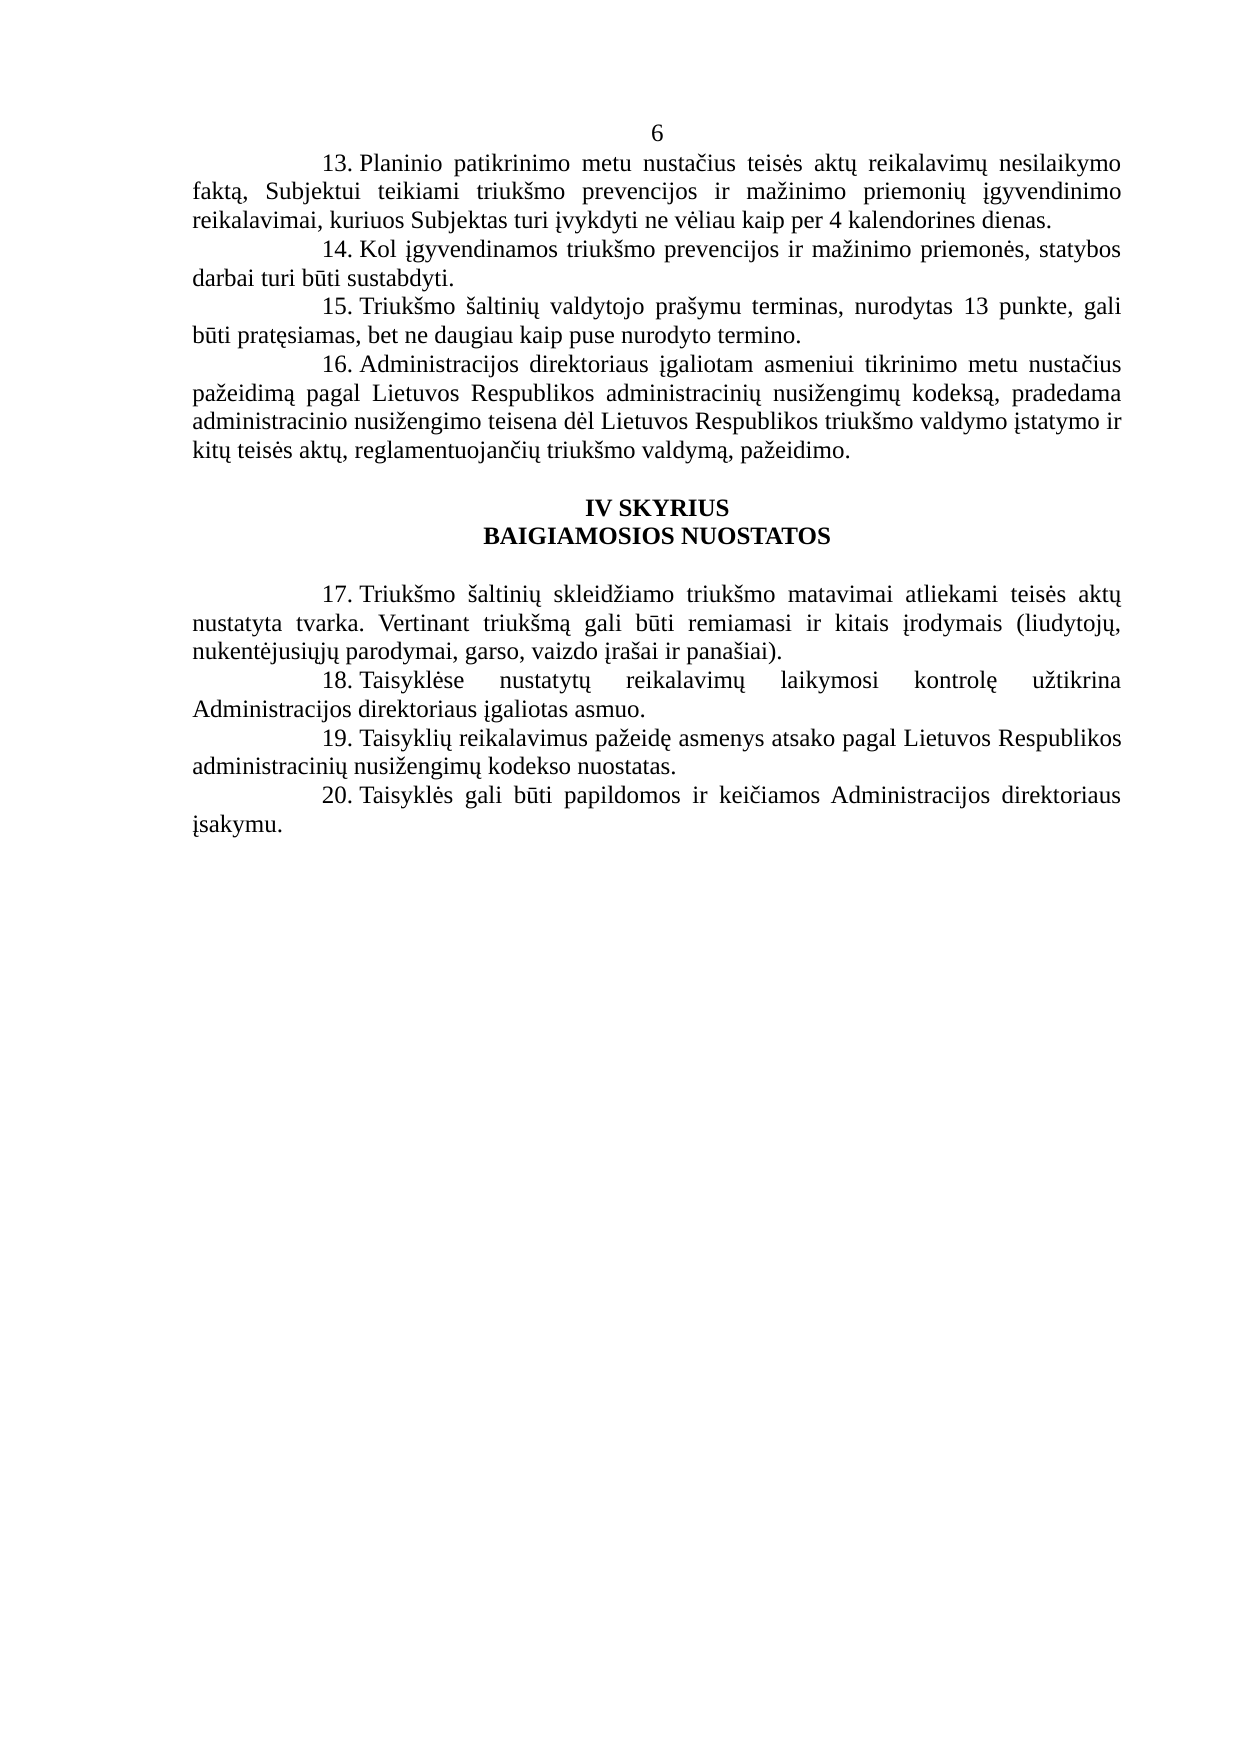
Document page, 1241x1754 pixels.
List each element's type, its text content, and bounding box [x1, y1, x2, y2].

text 14. Kol įgyvendinamos triukšmo prevencijos ir mažinimo priemonės, statybos darbai turi būti sustabdyti. [192, 234, 1122, 291]
text 17. Triukšmo šaltinių skleidžiamo triukšmo matavimai atliekami teisės aktų nustatyta tvarka. Vertinant triukšmą gali būti remiamasi ir kitais įrodymais (liudytojų, nukentėjusiųjų parodymai, garso, vaizdo įrašai ir panašiai). [192, 579, 1122, 665]
text IV SKYRIUS [192, 493, 1122, 521]
text 16. Administracijos direktoriaus įgaliotam asmeniui tikrinimo metu nustačius pažeidimą pagal Lietuvos Respublikos administracinių nusižengimų kodeksą, pradedama administracinio nusižengimo teisena dėl Lietuvos Respublikos triukšmo valdymo įstatymo ir kitų teisės aktų, reglamentuojančių triukšmo valdymą, pažeidimo. [192, 349, 1122, 464]
text 19. Taisyklių reikalavimus pažeidę asmenys atsako pagal Lietuvos Respublikos administracinių nusižengimų kodekso nuostatas. [192, 723, 1122, 780]
text 20. Taisyklės gali būti papildomos ir keičiamos Administracijos direktoriaus įsakymu. [192, 780, 1122, 838]
text 18. Taisyklėse nustatytų reikalavimų laikymosi kontrolę užtikrina Administracijos direktoriaus įgaliotas asmuo. [192, 665, 1122, 723]
text 15. Triukšmo šaltinių valdytojo prašymu terminas, nurodytas 13 punkte, gali būti pratęsiamas, bet ne daugiau kaip puse nurodyto termino. [192, 291, 1122, 349]
text 13. Planinio patikrinimo metu nustačius teisės aktų reikalavimų nesilaikymo faktą, Subjektui teikiami triukšmo prevencijos ir mažinimo priemonių įgyvendinimo reikalavimai, kuriuos Subjektas turi įvykdyti ne vėliau kaip per 4 kalendorines dienas. [192, 148, 1122, 234]
text BAIGIAMOSIOS NUOSTATOS [192, 521, 1122, 550]
